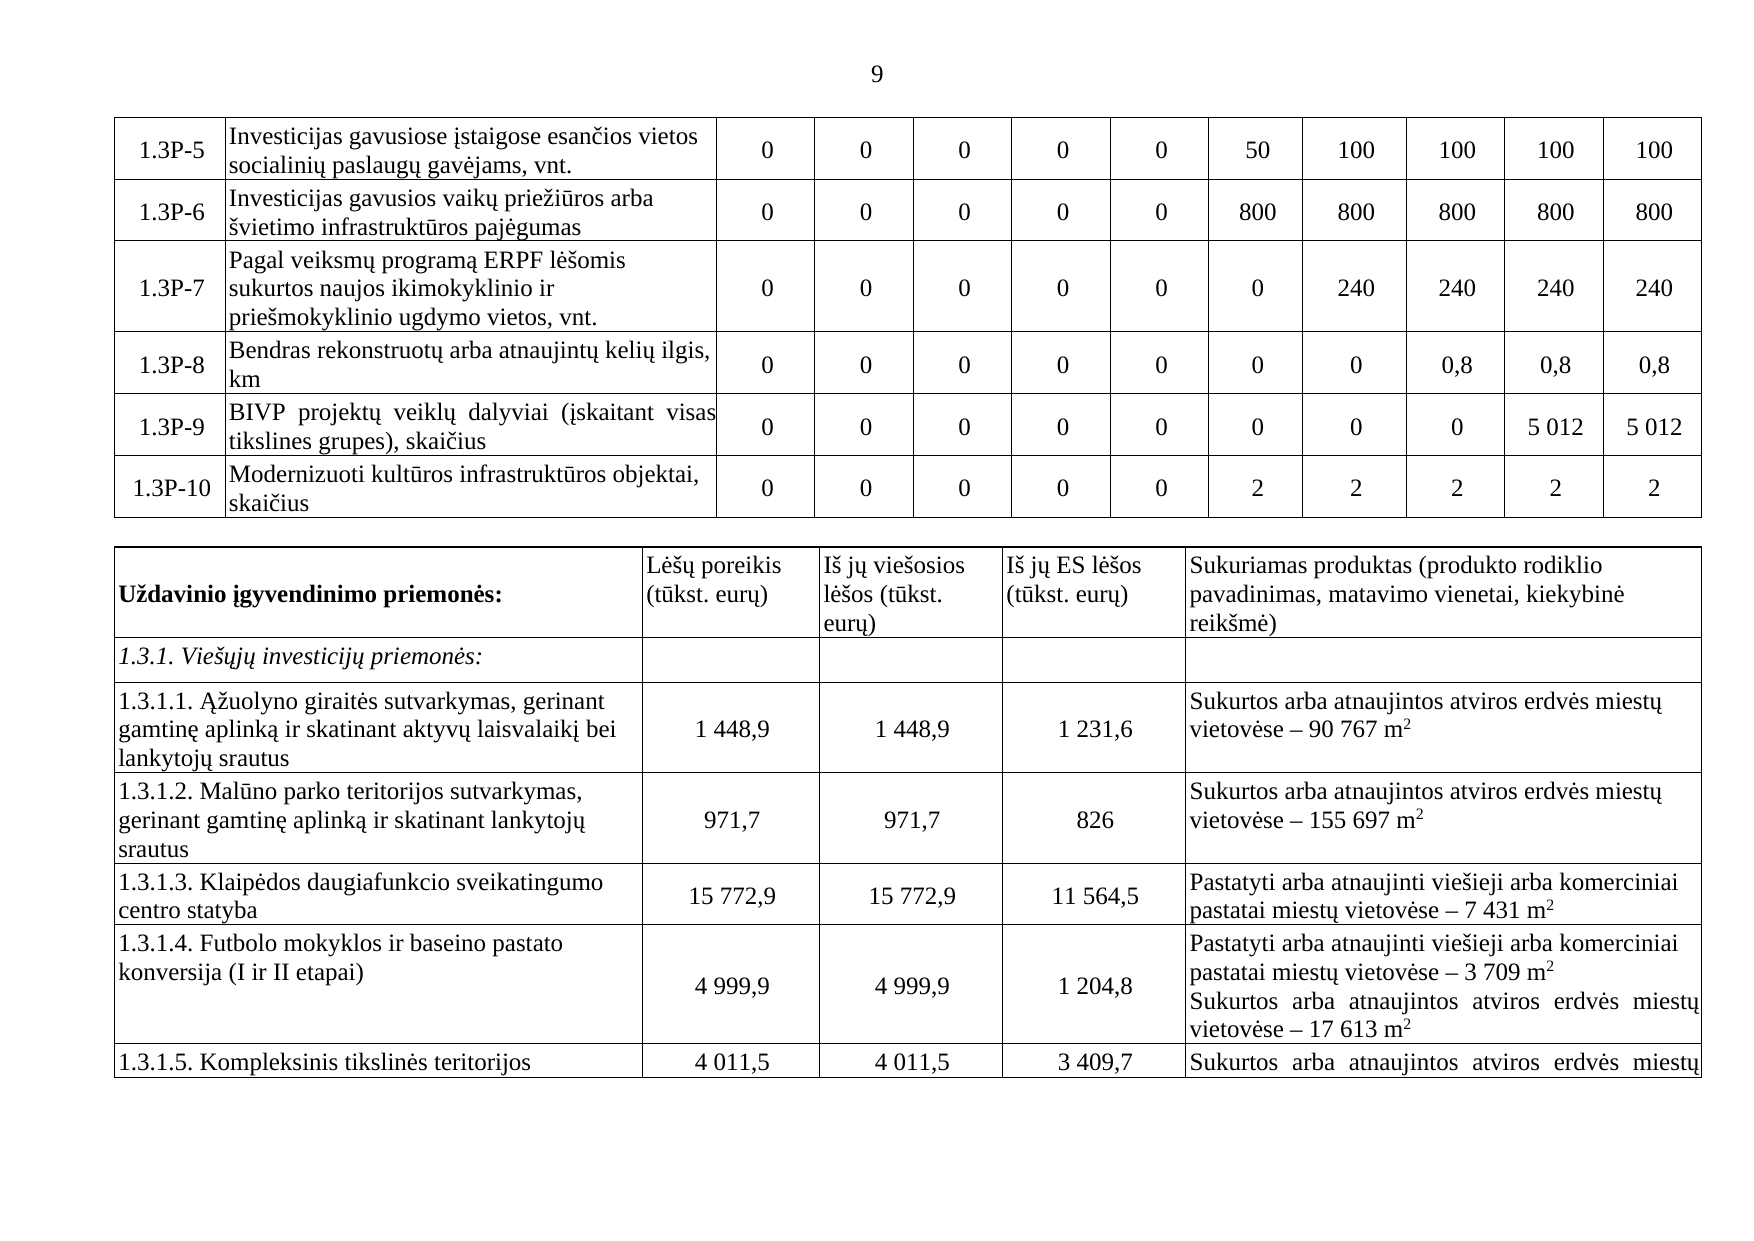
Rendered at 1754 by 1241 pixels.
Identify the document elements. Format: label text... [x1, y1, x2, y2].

table_cell [820, 638, 1002, 682]
table_cell 240 [1303, 241, 1406, 331]
table_cell 1.3P-9 [115, 394, 225, 455]
table_cell Pagal veiksmų programą ERPF lėšomis sukurtos naujos ikimokyklinio ir priešmokyklinio ugdymo vietos, vnt. [226, 241, 716, 331]
table_cell 0 [914, 241, 1011, 331]
table_cell 0 [1111, 118, 1208, 178]
table_cell 1 204,8 [1003, 925, 1185, 1043]
table_cell 0 [815, 394, 913, 455]
table_cell Sukurtos arba atnaujintos atviros erdvės miestų vietovėse – 90 767 m2 [1186, 683, 1701, 772]
table_cell Pastatyti arba atnaujinti viešieji arba komerciniai pastatai miestų vietovėse – 7 431 m2 [1186, 864, 1701, 924]
table_cell 0 [1111, 241, 1208, 331]
table_header Uždavinio įgyvendinimo priemonės: [115, 548, 642, 637]
table_cell 0 [717, 118, 814, 178]
table_cell 0 [815, 332, 913, 393]
table_cell 1.3.1.3. Klaipėdos daugiafunkcio sveikatingumo centro statyba [115, 864, 642, 924]
table_header Sukuriamas produktas (produkto rodiklio pavadinimas, matavimo vienetai, kiekybinė reikšmė) [1186, 548, 1701, 637]
table_cell Investicijas gavusios vaikų priežiūros arba švietimo infrastruktūros pajėgumas [226, 180, 716, 240]
table_cell 0 [815, 180, 913, 240]
table_cell 1 448,9 [820, 683, 1002, 772]
table_cell 0 [717, 332, 814, 393]
table_cell 0 [1012, 332, 1110, 393]
table_cell 0 [1303, 332, 1406, 393]
table_cell 1.3P-7 [115, 241, 225, 331]
table_cell 0 [1012, 456, 1110, 517]
table_cell 0 [1012, 394, 1110, 455]
table_cell 2 [1604, 456, 1701, 517]
table_cell 100 [1505, 118, 1603, 178]
table_cell 11 564,5 [1003, 864, 1185, 924]
table_cell 971,7 [820, 773, 1002, 862]
table_cell 240 [1407, 241, 1504, 331]
table_cell 0 [717, 456, 814, 517]
table_cell 4 999,9 [643, 925, 819, 1043]
table_cell 0 [1111, 456, 1208, 517]
table_cell 0,8 [1604, 332, 1701, 393]
table_cell [643, 638, 819, 682]
table_cell 0 [815, 118, 913, 178]
table_cell 800 [1407, 180, 1504, 240]
table_cell 1.3P-6 [115, 180, 225, 240]
table_cell 0 [1111, 332, 1208, 393]
table_cell Modernizuoti kultūros infrastruktūros objektai, skaičius [226, 456, 716, 517]
table_cell 0 [914, 394, 1011, 455]
table_cell 1.3P-10 [115, 456, 225, 517]
table_cell 0 [1209, 241, 1302, 331]
table_cell 240 [1505, 241, 1603, 331]
table_cell 1.3.1.5. Kompleksinis tikslinės teritorijos [115, 1044, 642, 1077]
table_cell 15 772,9 [820, 864, 1002, 924]
table_cell 15 772,9 [643, 864, 819, 924]
table_cell Investicijas gavusiose įstaigose esančios vietos socialinių paslaugų gavėjams, vnt. [226, 118, 716, 178]
table_cell 5 012 [1505, 394, 1603, 455]
table_cell 4 011,5 [643, 1044, 819, 1077]
table_cell [1186, 638, 1701, 682]
table_cell 1.3.1.4. Futbolo mokyklos ir baseino pastato konversija (I ir II etapai) [115, 925, 642, 1043]
table_cell 800 [1604, 180, 1701, 240]
table_cell Sukurtos arba atnaujintos atviros erdvės miestų vietovėse – 155 697 m2 [1186, 773, 1701, 862]
table_cell 4 011,5 [820, 1044, 1002, 1077]
table_cell 826 [1003, 773, 1185, 862]
table_cell 0 [1407, 394, 1504, 455]
table_cell 0,8 [1505, 332, 1603, 393]
table_cell BIVP projektų veiklų dalyviai (įskaitant visas tikslines grupes), skaičius [226, 394, 716, 455]
table_cell 3 409,7 [1003, 1044, 1185, 1077]
table_cell 1.3P-8 [115, 332, 225, 393]
table_header Iš jų ES lėšos (tūkst. eurų) [1003, 548, 1185, 637]
table_cell 0 [1012, 118, 1110, 178]
table_cell 0 [717, 394, 814, 455]
table_cell 800 [1505, 180, 1603, 240]
table_cell 0 [914, 180, 1011, 240]
table_header Iš jų viešosios lėšos (tūkst. eurų) [820, 548, 1002, 637]
table_cell Bendras rekonstruotų arba atnaujintų kelių ilgis, km [226, 332, 716, 393]
table_cell 0 [815, 456, 913, 517]
table_cell 0 [1303, 394, 1406, 455]
table_cell 0 [1209, 394, 1302, 455]
table_cell 800 [1209, 180, 1302, 240]
table_cell 100 [1303, 118, 1406, 178]
table_cell 0 [1111, 180, 1208, 240]
table_cell Sukurtos arba atnaujintos atviros erdvės miestų [1186, 1044, 1701, 1077]
table_cell 2 [1209, 456, 1302, 517]
table_cell 0 [914, 456, 1011, 517]
table_cell 800 [1303, 180, 1406, 240]
table_cell 100 [1407, 118, 1504, 178]
table_cell 0 [914, 118, 1011, 178]
table_cell 1.3P-5 [115, 118, 225, 178]
table_cell 0 [717, 241, 814, 331]
table_cell 0 [1209, 332, 1302, 393]
table_cell 1.3.1.1. Ąžuolyno giraitės sutvarkymas, gerinant gamtinę aplinką ir skatinant aktyvų laisvalaikį bei lankytojų srautus [115, 683, 642, 772]
table_header Lėšų poreikis (tūkst. eurų) [643, 548, 819, 637]
table_cell 5 012 [1604, 394, 1701, 455]
table_cell [1003, 638, 1185, 682]
table_cell 0 [1012, 241, 1110, 331]
table_cell 50 [1209, 118, 1302, 178]
table_cell 4 999,9 [820, 925, 1002, 1043]
table_cell 240 [1604, 241, 1701, 331]
table_cell 1.3.1.2. Malūno parko teritorijos sutvarkymas, gerinant gamtinę aplinką ir skatinant lankytojų srautus [115, 773, 642, 862]
table_cell 1 231,6 [1003, 683, 1185, 772]
table_cell 1.3.1. Viešųjų investicijų priemonės: [115, 638, 642, 682]
table_cell 0 [914, 332, 1011, 393]
table_cell 0 [1012, 180, 1110, 240]
table_cell 0,8 [1407, 332, 1504, 393]
table_cell 0 [717, 180, 814, 240]
table_cell 2 [1303, 456, 1406, 517]
table_cell 2 [1505, 456, 1603, 517]
table_cell 2 [1407, 456, 1504, 517]
table_cell 0 [1111, 394, 1208, 455]
table_cell 100 [1604, 118, 1701, 178]
table_cell 0 [815, 241, 913, 331]
table_cell 1 448,9 [643, 683, 819, 772]
table_cell 971,7 [643, 773, 819, 862]
table_cell Pastatyti arba atnaujinti viešieji arba komerciniai pastatai miestų vietovėse – 3 709 m2 Sukurtos arba atnaujintos atviros erdvės miestų vietovėse – 17 613 m2 [1186, 925, 1701, 1043]
